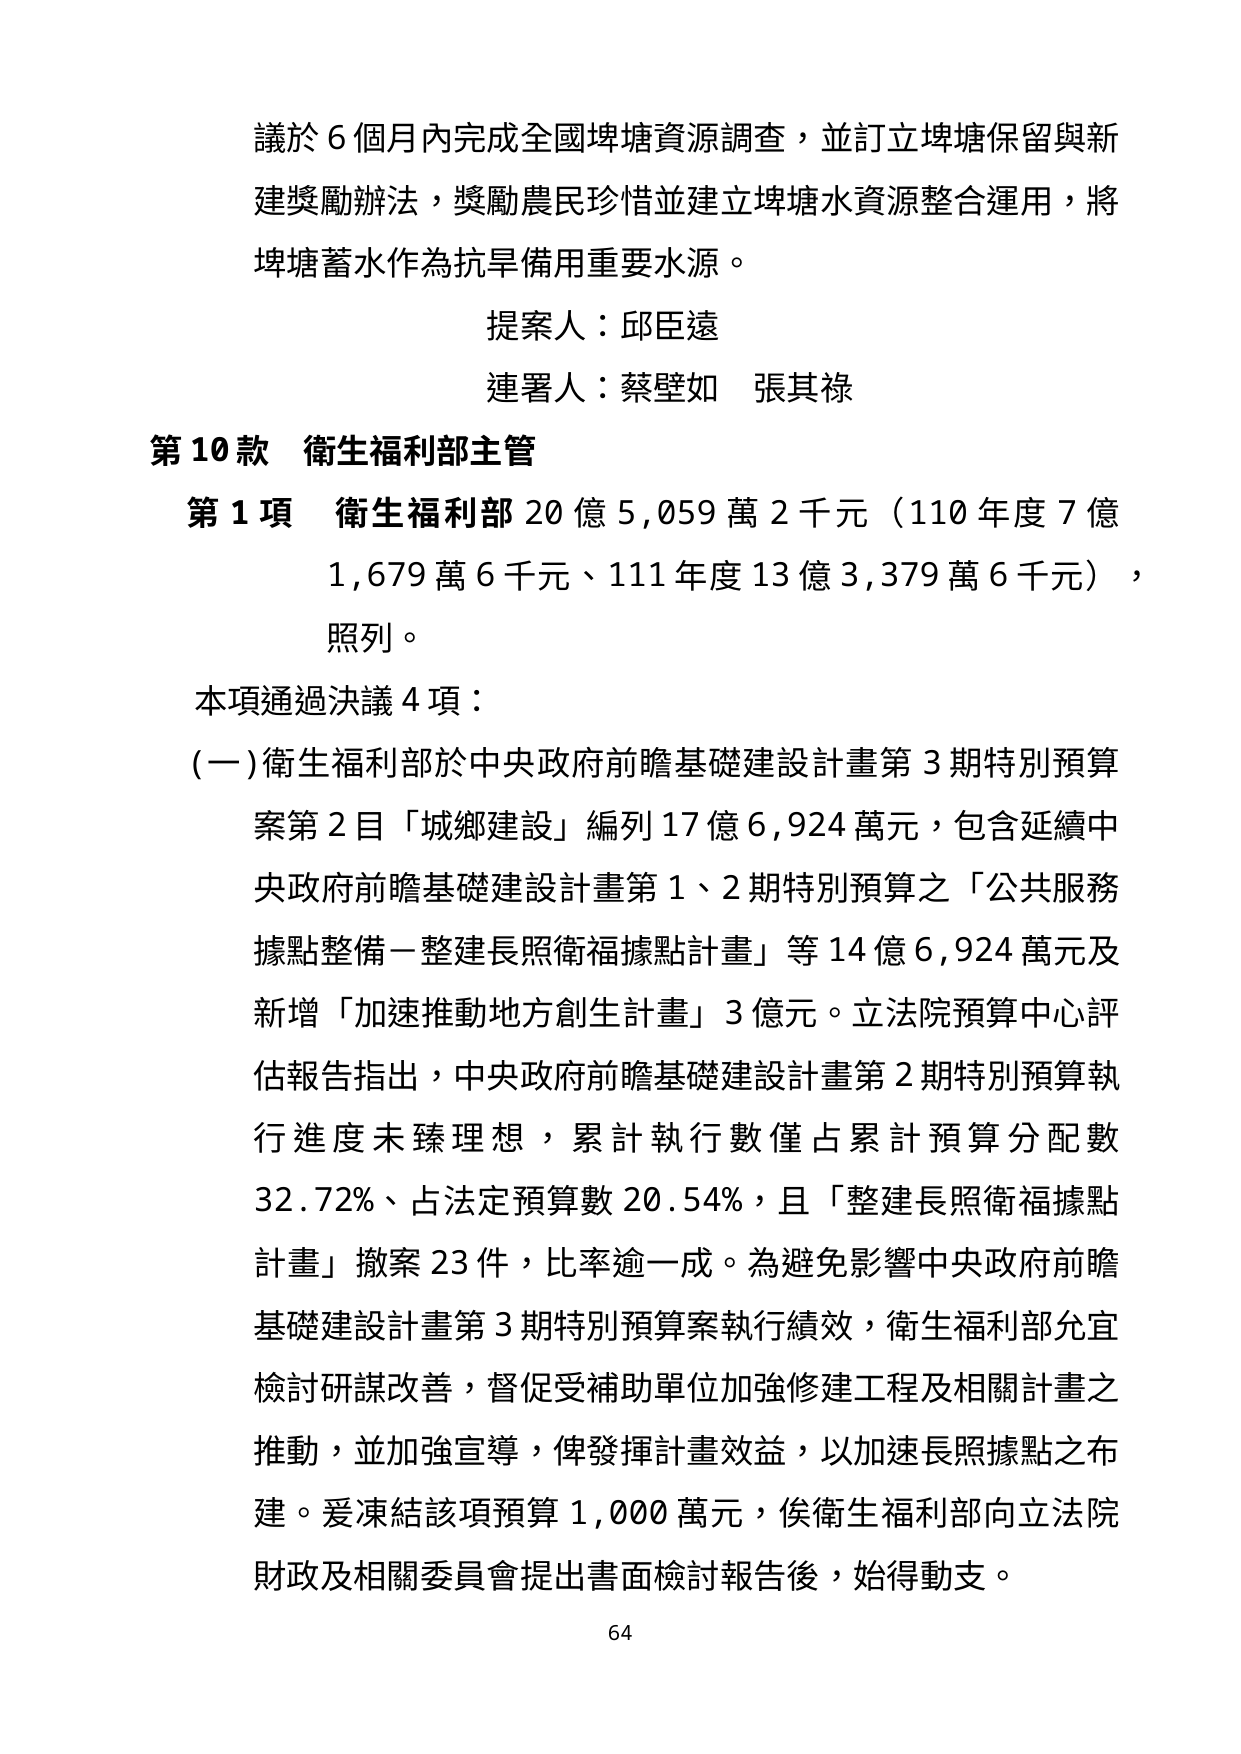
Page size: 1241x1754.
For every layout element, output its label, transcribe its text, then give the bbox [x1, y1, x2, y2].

text 連署人：蔡壁如 張其祿 [320, 344, 1120, 407]
text 本項通過決議4項： [194, 657, 1120, 719]
text 第1項 衛生福利部20億5,059萬2千元（110年度7億1,679萬6千元、111年度13億3,379萬6千元），照列。 [187, 469, 1120, 657]
text 提案人：邱臣遠 [320, 282, 1120, 344]
text 議於6個月內完成全國埤塘資源調查，並訂立埤塘保留與新建獎勵辦法，獎勵農民珍惜並建立埤塘水資源整合運用，將埤塘蓄水作為抗旱備用重要水源。 [187, 94, 1120, 282]
text (一)衛生福利部於中央政府前瞻基礎建設計畫第3期特別預算案第2目「城鄉建設」編列17億6,924萬元，包含延續中央政府前瞻基礎建設計畫第1、2期特別預算之「公共服務據點整備－整建長照衛福據點計畫」等14億6,924萬元及新增「加速推動地方創生計畫」3億元。立法院預算中心評估報告指出，中央政府前瞻基礎建設計畫第2期特別預算執行進度未臻理想，累計執行數僅占累計預算分配數32.72%、占法定預算數20.54%，且「整建長照衛福據點計畫」撤案23件，比率逾一成。為避免影響中央政府前瞻基礎建設計畫第3期特別預算案執行績效，衛生福利部允宜檢討研謀改善，督促受補助單位加強修建工程及相關計畫之推動，並加強宣導，俾發揮計畫效益，以加速長照據點之布建。爰凍結該項預算1,000萬元，俟衛生福利部向立法院財政及相關委員會提出書面檢討報告後，始得動支。 [187, 719, 1120, 1594]
text 第10款 衛生福利部主管 [149, 407, 1120, 469]
